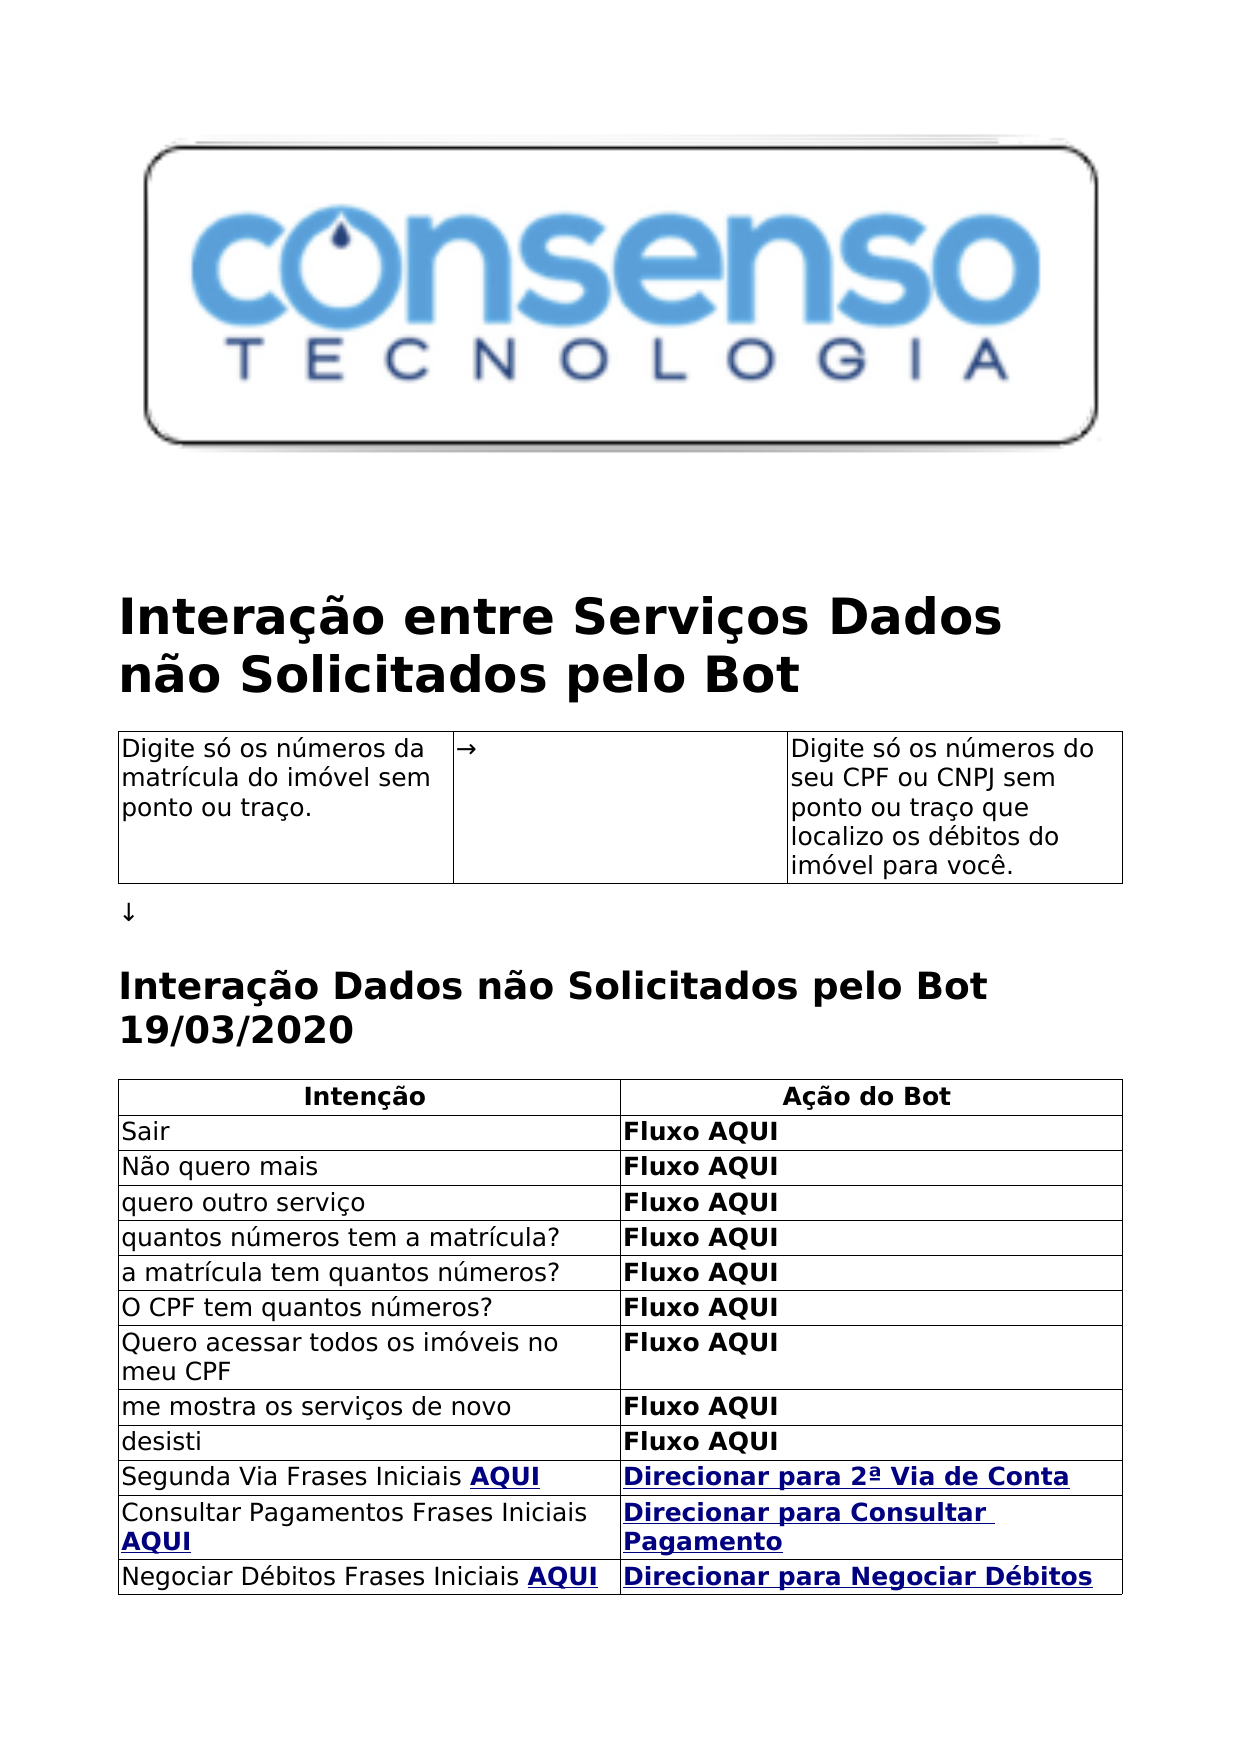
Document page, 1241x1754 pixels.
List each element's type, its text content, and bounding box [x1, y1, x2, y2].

table_cell Não quero mais [119, 1151, 620, 1185]
table_cell Fluxo AQUI [621, 1291, 1122, 1325]
table_cell Consultar Pagamentos Frases Iniciais AQUI [119, 1496, 620, 1559]
table_cell Fluxo AQUI [621, 1426, 1122, 1459]
table_cell Fluxo AQUI [621, 1390, 1122, 1424]
subtitle Interação entre Serviços Dados não Solicitados pelo Bot [118, 588, 1122, 704]
table_cell quantos números tem a matrícula? [119, 1221, 620, 1255]
table_header Intenção [119, 1080, 620, 1114]
table_cell Direcionar para Negociar Débitos [621, 1560, 1122, 1594]
picture [118, 130, 1123, 480]
table_cell Fluxo AQUI [621, 1256, 1122, 1290]
table_cell Segunda Via Frases Iniciais AQUI [119, 1461, 620, 1495]
table_cell O CPF tem quantos números? [119, 1291, 620, 1325]
table_cell Fluxo AQUI [621, 1221, 1122, 1255]
table_cell Direcionar para 2ª Via de Conta [621, 1461, 1122, 1495]
table_header Digite só os números da matrícula do imóvel sem ponto ou traço. [119, 732, 453, 883]
table_cell Negociar Débitos Frases Iniciais AQUI [119, 1560, 620, 1594]
table_cell Fluxo AQUI [621, 1151, 1122, 1185]
table_cell me mostra os serviços de novo [119, 1390, 620, 1424]
table_header Ação do Bot [621, 1080, 1122, 1114]
table_header → [454, 732, 787, 883]
table_cell Direcionar para Consultar Pagamento [621, 1496, 1122, 1559]
table_cell Fluxo AQUI [621, 1116, 1122, 1149]
table_cell Fluxo AQUI [621, 1186, 1122, 1220]
table_cell quero outro serviço [119, 1186, 620, 1220]
subtitle Interação Dados não Solicitados pelo Bot 19/03/2020 [118, 965, 1122, 1052]
table_cell a matrícula tem quantos números? [119, 1256, 620, 1290]
table_cell Sair [119, 1116, 620, 1149]
text ↓ [118, 898, 1122, 927]
table_cell desisti [119, 1426, 620, 1459]
table_header Digite só os números do seu CPF ou CNPJ sem ponto ou traço que localizo os débitos do imóvel para você. [788, 732, 1122, 883]
table_cell Quero acessar todos os imóveis no meu CPF [119, 1326, 620, 1389]
table_cell Fluxo AQUI [621, 1326, 1122, 1389]
